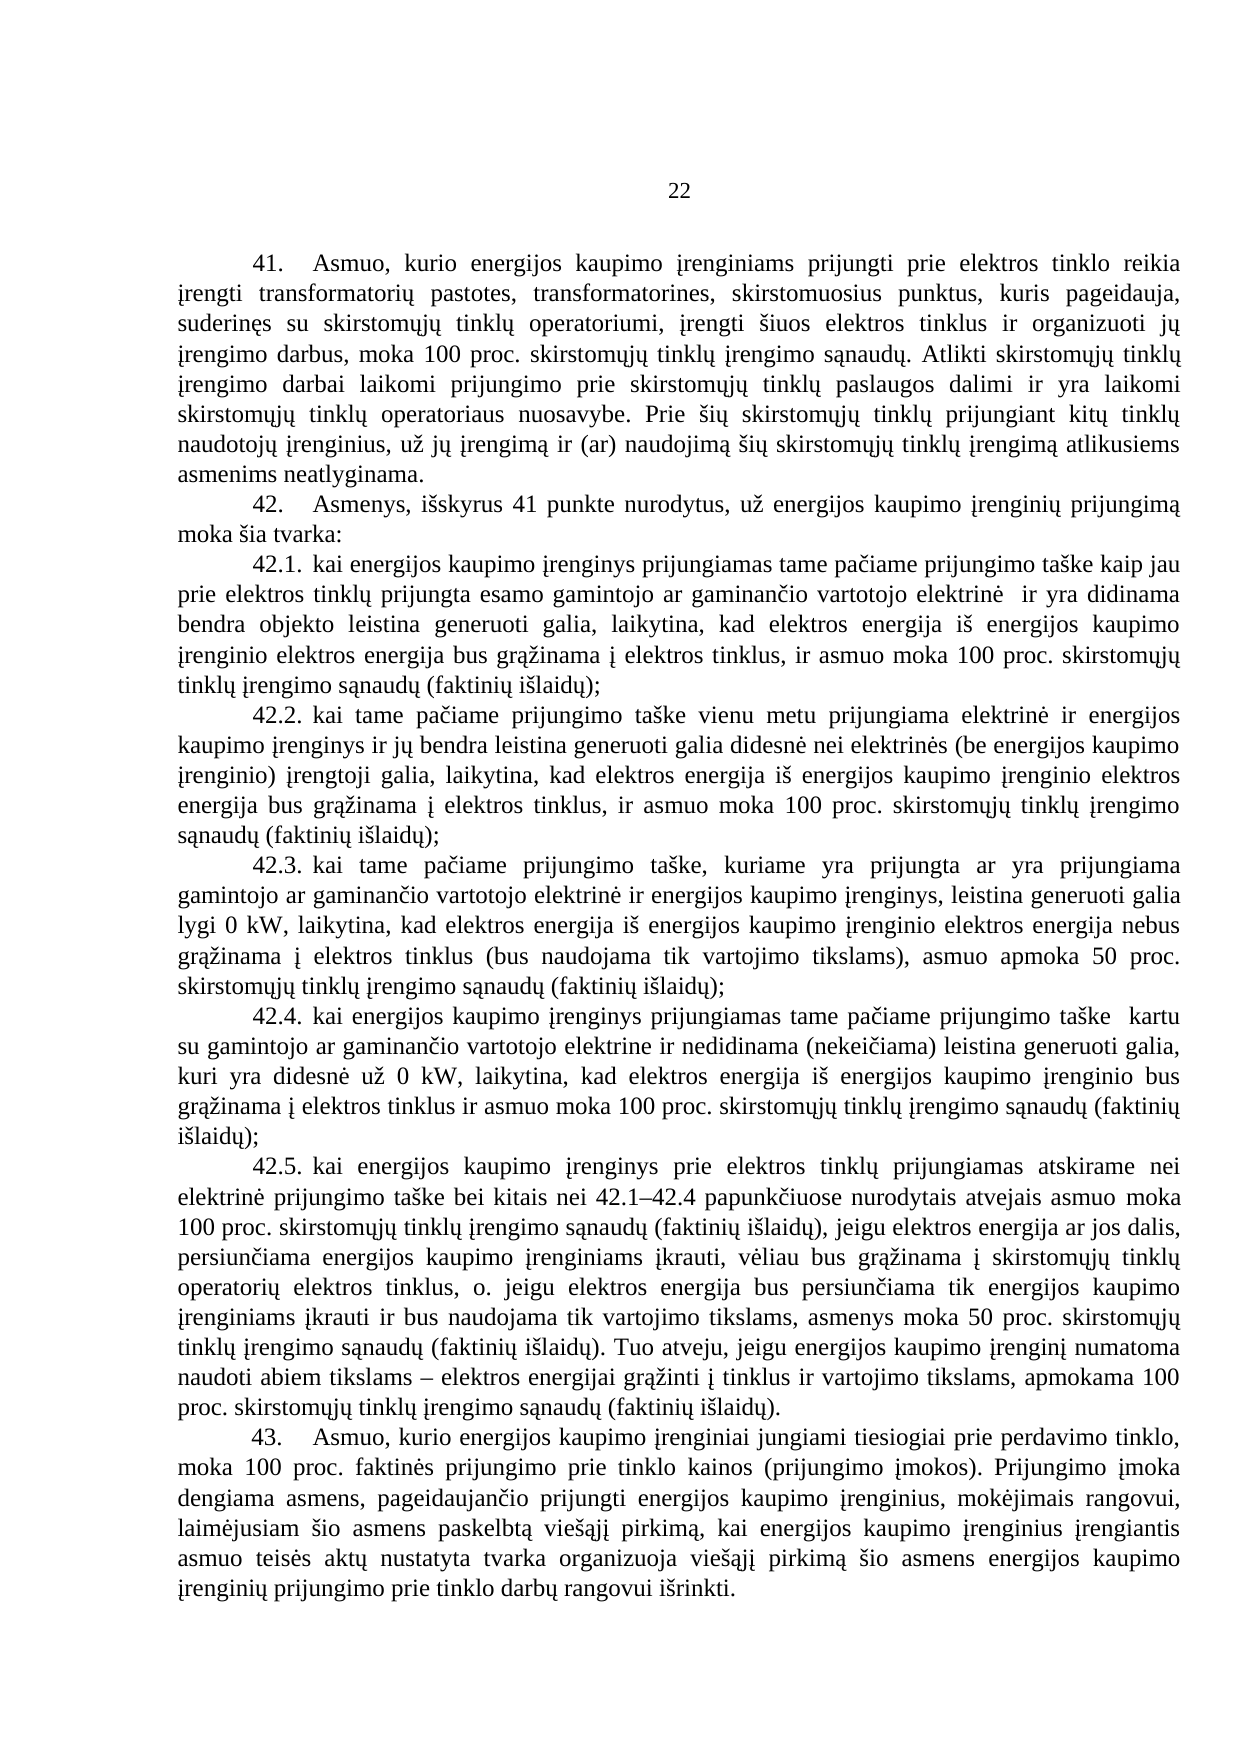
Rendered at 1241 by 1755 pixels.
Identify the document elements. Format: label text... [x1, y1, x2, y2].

text 42.5. kai energijos kaupimo įrenginys prie elektros tinklų prijungiamas atskirame nei elektrinė prijungimo taške bei kitais nei 42.1–42.4 papunkčiuose nurodytais atvejais asmuo moka 100 proc. skirstomųjų tinklų įrengimo sąnaudų (faktinių išlaidų), jeigu elektros energija ar jos dalis, persiunčiama energijos kaupimo įrenginiams įkrauti, vėliau bus grąžinama į skirstomųjų tinklų operatorių elektros tinklus, o. jeigu elektros energija bus persiunčiama tik energijos kaupimo įrenginiams įkrauti ir bus naudojama tik vartojimo tikslams, asmenys moka 50 proc. skirstomųjų tinklų įrengimo sąnaudų (faktinių išlaidų). Tuo atveju, jeigu energijos kaupimo įrenginį numatoma naudoti abiem tikslams – elektros energijai grąžinti į tinklus ir vartojimo tikslams, apmokama 100 proc. skirstomųjų tinklų įrengimo sąnaudų (faktinių išlaidų). [177, 1151, 1181, 1421]
text 42.4. kai energijos kaupimo įrenginys prijungiamas tame pačiame prijungimo taške kartu su gamintojo ar gaminančio vartotojo elektrine ir nedidinama (nekeičiama) leistina generuoti galia, kuri yra didesnė už 0 kW, laikytina, kad elektros energija iš energijos kaupimo įrenginio bus grąžinama į elektros tinklus ir asmuo moka 100 proc. skirstomųjų tinklų įrengimo sąnaudų (faktinių išlaidų); [177, 1001, 1181, 1150]
text 42.3. kai tame pačiame prijungimo taške, kuriame yra prijungta ar yra prijungiama gamintojo ar gaminančio vartotojo elektrinė ir energijos kaupimo įrenginys, leistina generuoti galia lygi 0 kW, laikytina, kad elektros energija iš energijos kaupimo įrenginio elektros energija nebus grąžinama į elektros tinklus (bus naudojama tik vartojimo tikslams), asmuo apmoka 50 proc. skirstomųjų tinklų įrengimo sąnaudų (faktinių išlaidų); [177, 850, 1181, 999]
text 42. Asmenys, išskyrus 41 punkte nurodytus, už energijos kaupimo įrenginių prijungimą moka šia tvarka: [177, 489, 1181, 548]
text 41. Asmuo, kurio energijos kaupimo įrenginiams prijungti prie elektros tinklo reikia įrengti transformatorių pastotes, transformatorines, skirstomuosius punktus, kuris pageidauja, suderinęs su skirstomųjų tinklų operatoriumi, įrengti šiuos elektros tinklus ir organizuoti jų įrengimo darbus, moka 100 proc. skirstomųjų tinklų įrengimo sąnaudų. Atlikti skirstomųjų tinklų įrengimo darbai laikomi prijungimo prie skirstomųjų tinklų paslaugos dalimi ir yra laikomi skirstomųjų tinklų operatoriaus nuosavybe. Prie šių skirstomųjų tinklų prijungiant kitų tinklų naudotojų įrenginius, už jų įrengimą ir (ar) naudojimą šių skirstomųjų tinklų įrengimą atlikusiems asmenims neatlyginama. [177, 248, 1181, 488]
text 42.1. kai energijos kaupimo įrenginys prijungiamas tame pačiame prijungimo taške kaip jau prie elektros tinklų prijungta esamo gamintojo ar gaminančio vartotojo elektrinė ir yra didinama bendra objekto leistina generuoti galia, laikytina, kad elektros energija iš energijos kaupimo įrenginio elektros energija bus grąžinama į elektros tinklus, ir asmuo moka 100 proc. skirstomųjų tinklų įrengimo sąnaudų (faktinių išlaidų); [177, 549, 1181, 698]
text 42.2. kai tame pačiame prijungimo taške vienu metu prijungiama elektrinė ir energijos kaupimo įrenginys ir jų bendra leistina generuoti galia didesnė nei elektrinės (be energijos kaupimo įrenginio) įrengtoji galia, laikytina, kad elektros energija iš energijos kaupimo įrenginio elektros energija bus grąžinama į elektros tinklus, ir asmuo moka 100 proc. skirstomųjų tinklų įrengimo sąnaudų (faktinių išlaidų); [177, 700, 1181, 849]
text 43. Asmuo, kurio energijos kaupimo įrenginiai jungiami tiesiogiai prie perdavimo tinklo, moka 100 proc. faktinės prijungimo prie tinklo kainos (prijungimo įmokos). Prijungimo įmoka dengiama asmens, pageidaujančio prijungti energijos kaupimo įrenginius, mokėjimais rangovui, laimėjusiam šio asmens paskelbtą viešąjį pirkimą, kai energijos kaupimo įrenginius įrengiantis asmuo teisės aktų nustatyta tvarka organizuoja viešąjį pirkimą šio asmens energijos kaupimo įrenginių prijungimo prie tinklo darbų rangovui išrinkti. [177, 1422, 1181, 1602]
